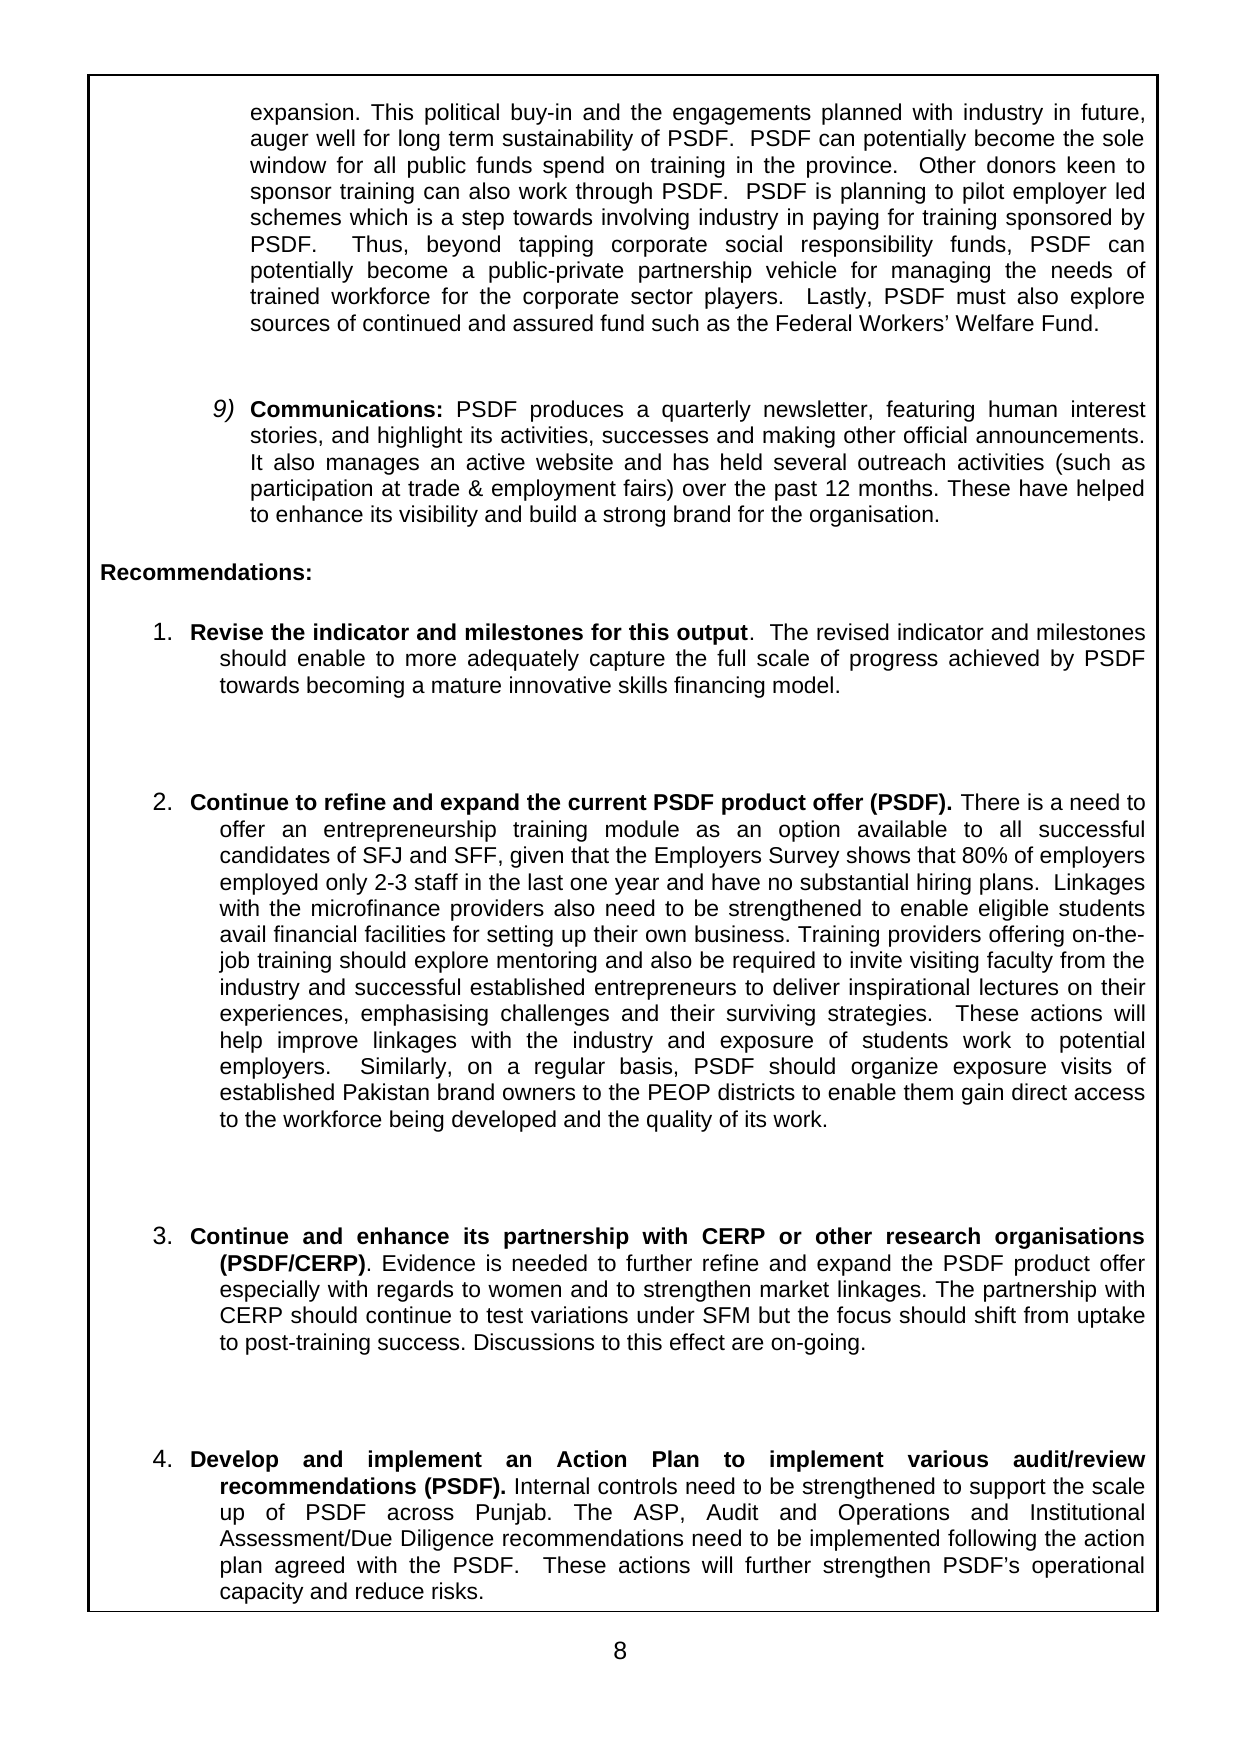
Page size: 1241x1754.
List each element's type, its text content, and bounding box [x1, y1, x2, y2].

table_cell Progress against expected results: A+ Output moderately exceeded expectations. The project team, in consultation with the implementing partners should consider revising the indicator and milestone as on their own, they do not allow for progress in this area to be fully captured. The Punjab Skills Development Fund (PSDF) was set up in 2011 as a Section 42 not-for-profit company registered under the Companies Ordinance 1984. The company has a competitively hired private sector management and a multidisciplinary independent Board of Directors (Board) also lead by the private sector. A Programme Coordination Unit (PCU) based at the Planning and Development Department (P&DD) liaisons between the sponsors and the implementing units for smooth operations of the Programme. An overarching Programme Steering Committee with representation of the sponsors and policy experts is providing overall policy and facilitative support to the Programme. PSDF aims to increase and strengthen delivery of market oriented skills by private sector providers. To do so it has established a mechanism under which grants to training providers can be provided on a competitive basis. Since inception PSDF has developed and refined, 5 distinct training products. First Generation (2011- 2013) Skills for Employability (SFE): a very generalised and did not take into consideration urban/rural divide, literacy levels, social issues or demand for trades. Skills for Model Villages (SfMV): a generalised one-off initiative implemented in the flood hit district of Muzaffargarh for assisting the affected population. Second Generation (2012 – present with additional rounds planned over 2013-14): Skills for Jobs (SFJ): Targeted at urban men with some basic levels of education and focuses on mainstream trades needed in the market such as, driving, welding, cooking etc. The training is certified either by the Punjab Board of Technical Education (PBTE) or an accredited international/national awarding body (such as Ed Excel, The London Chamber of Commerce or City and Guilds). Skills for Markets (SFM): Targeting women in rural areas with limited education and mobility. Training includes small scale dairy farming, home decoration, producing garments and handbags, hairdressing, and beautician. Third Generation (2013 – present) Skills for Farms (SFF): Providing training in the agri-livestock sectors, the main economic activity in South Punjab in such trades as artificial insemination, drip irrigation. The second and third generation products have been developed by explicitly building on the learning from the first generation skill schemes, and evidence generated from the household skills survey, employers survey and interactions with the business people. For example, experience from SFE revealed that in order to achieve a higher probability of successful course completion, skill providers (TSPs) preferred enrolling students education levels that were higher than the basic primary level. The household survey showed that a minimum requirement of primary education will exclude 80% women. Women’s mobility also emerged as a major issue in women’s uptake of training in the voucher roll out experiment conducted as part of the programme evaluation. In addition the Employers Survey underlined the difficulty in connecting women with formal employers and a stark bias against hiring women. Only 8.6 of the multiple worker firms employed women even though women made up 13.5% of the total employed labour force. As a result the SFM training product was designed specifically to address these challenges. The training is now provided within the village/community so that women are not constrained by mobility issues and are easily able to attend. The focus is on trades popularly demanded by women such as embroidery, tailoring and home decorations. SFM also includes literacy, numeracy and entrepreneurial modules, as evidence suggests the need for these components in order to enable women to take full advantage of the skill training and run their out-of-home business. Interactions with beneficiaries reveal employment opportunities for women in non-traditional jobs such as graphic designing, secretarial services and salesperson (in the pharmaceutical sector). Efforts should be made to explore new opportunities for women and in all skill scheme adverts women should be explicitly encouraged to apply. Likewise, the SFJ scheme was developed to enhance the employment prospects of the trainees. Building on the employers’ survey, it identified specific trades that were suffering from skills shortages and provided access to local and international certification schemes to trainees. The later it was found, would give trainees a distinct competitive advantage in securing employment as it would provide employers with more security on qualifications but also potentially open up international employment opportunities for the trainees. With regards to cost, SFJ has used the experience of SFE to define specific cost ranges for each trade individually rather than lump them all together in one generalised group as had been the case previously. This allows for not only much better planning, forecasting and budgeting of operations but also gives PSDF to negotiate more effectively with TSPs to keep costs to a minimum. Product sophistication has increased from SFE to the first and then second round of SFJ. The latter schemes gradually added new components allowing training service providers adjust to new requirements over time. SFJ (2012-13) included accreditation certification as an essential component. SFJ (2013-14) requires compulsory on-the-job-training for trainees thus stimulating linkages between training providers and employers. By the third quarter of 2012-13, PSDF has completed two rounds of product revisions based on evidence. Its product portfolio has expanded with three schemes on offer instead of two envisioned at the onset of the year. PSDF invited proposals for third generation schemes: SFJ (2013-14); SFM (2013-14) and SFF (2013-14). All three schemes are guided by evidence from CERP Employers Survey (first draft available in March 2013) and the operational data. In 2011-12, 47 contracts were signed and managed to deliver SFJ and SFM, representing a 50% increase on the previous period. As of June, 2013 end, 10,669 people have been trained under SFJ while 3,377 women have been trained under SFM. First generation, SFE scheme (6,006 trained in 2012/13) also continued during the first half of 2012-13. A number of additional initiatives and activities over the past 12 months have contributed to establishing the credibility of PSDF as an influential player in the Punjab skills development sector and strengthening its institutional and operational capacity. Partnership with the Punjab Board of Technical Education (PBTE): PSDF has signed an output based agreement with PBTE, which will enable PSDF get certification for its trainees while building latter’s capacity to carry out large scale trade tests independently of TEVTA and offer testing services on a commercial basis. Of the total people to be trained under SfJ, until June, 2013, PBTE had tested 5,965 (56% of the SFJ target). Increasing scale of international certification: PSDF has expanded trainees’ job mobility prospects by commissioning providers offering internationally accepted certification. More than 10% of the training places (6 providers) are offering international qualifications under SFJ 2012/13 and students will be tested by City and Guilds, Ed Excel and London Chamber. In comparison, under Skills for Employability only one provider offered international certification. Engaging a Third Party Monitor of International Repute: Ernst and Young, was selected as a Third Party Monitor for the year 2012-13 through open competition. The firm set up offices in Southern Punjab, reviewed PSDF’s monitoring tools and developed new reporting formats. The current system of reporting and monitoring has now been fielded for more than a year with tangible evidence on improvement in observable parameters such as trainer and trainee attendance, availability of consumables and training supplies. PSDF implements an innovative monitoring model that can be emulated by other public, donor-funded and private sector training providers to improve efficiency. Strengthening graduates market links: During 2012-13 there has been a major shift from training uptake to labour market performance of trainees. Overall, training providers report that 56% of the students are employed. PSDF is considering a sample-based tracer for validation of the findings. After considering different placement models, the Board of Directors has recommended an indirect approach to trainees’ placement without being involved in employment guarantees which are governed by labour contracts, sector practices and other labour laws. Following steps are being planned to improve employment outcomes: PSDF will be actively sharing its trainee database with job portals. A pilot agreement with “Kamatapakistan” was signed in June, 2013. Other similar agreements are expected to follow. The Board has approved additional positions for a Placement Cell to be housed within PSDF. The cell will offer matchmaking services to employers by recommending suitable trainees and tracking progress of institutional arrangements for placement. Compulsory on-the-job training has been included in the contracts with the TSPs. PSDF Institutional Strengthening Measures: Including the current Annual Review a number of additional reviews and audits were conducted over the past 12 months including: Peer review of PSDF scale up strategy (by DFID funded Employment Fund in Nepal) Annual statement of progress (ASP) Institutional and operational audit Annual Audit commissioned by the PSDF Board Annual Audit by Accountant General of Punjab Asset Audit The reviews conducted, more than would be usual under normal circumstances, were due to a combination of those which were (i) mandatory requirements for all DFID/GoPB programmes (i.e. ASP, GoPB Ag Audit), (ii) required as a result of the closure of the Livestock component (i.e asset transfer and audit), and (iii) discretionary, but forward looking with a view to better positioning PSDF in anticipation of scaling-up its activities across Punjab. These reviews/audits have placed a heavy burden on the PSDF programme team and the DFID team. Going forward DFID and PSDF should work together to try and better rationalise the timing and efforts required to comply with required safeguards. Key recommendations focused around the automation and centralisation of procurement systems and internalising selected audit functions. Many actions have already been taken as a result and others are in the pipeline. A time-bound action plan to address the outstanding issues is being developed together with PSDF. Board of Directors: The Board has been meeting on a quarterly basis and providing effective leadership for the programme. Board members are very capable and demonstrate a high level of commitment to, and ownership of the programme. Since October 2012, DFID has been attending the meetings in an ex-officio and advisory capacity. 3 positions on the Board have been vacant for some time, but despite repeated efforts, the Government has yet to make any new appointments. As a result some of the sub-committees (i.e. finance & technical committees) have not been able to constitute a quorum and this has delayed some decision making. Complaint remedial system: Individual complaint management has been outsourced by setting up a toll-free number. Complaints are forwarded to the Monitoring Department which investigates and recommends remedial action. The frequency of 7-8 daily complaints is within an acceptable range given that this number represents less than 0.1% of total enrolled trainees at any one a time. Additionally, complaints/queries are often made by TSPs who do not qualify for grants. A central Complaint Handling Cell, under the supervision of CEO could add further efficiency to the system by efficient tracking and follow up. Prospects of Long Term Sustainability of PSDF: PSDF has won high political level commitment. The Chief Minister Punjab has frequently praised PSDF in public, is keen for its province wide expansion and has committed to matching funding by DFID for its expansion. This political buy-in and the engagements planned with industry in future, auger well for long term sustainability of PSDF. PSDF can potentially become the sole window for all public funds spend on training in the province. Other donors keen to sponsor training can also work through PSDF. PSDF is planning to pilot employer led schemes which is a step towards involving industry in paying for training sponsored by PSDF. Thus, beyond tapping corporate social responsibility funds, PSDF can potentially become a public-private partnership vehicle for managing the needs of trained workforce for the corporate sector players. Lastly, PSDF must also explore sources of continued and assured fund such as the Federal Workers’ Welfare Fund. Communications: PSDF produces a quarterly newsletter, featuring human interest stories, and highlight its activities, successes and making other official announcements. It also manages an active website and has held several outreach activities (such as participation at trade & employment fairs) over the past 12 months. These have helped to enhance its visibility and build a strong brand for the organisation. Recommendations: Revise the indicator and milestones for this output. The revised indicator and milestones should enable to more adequately capture the full scale of progress achieved by PSDF towards becoming a mature innovative skills financing model. Continue to refine and expand the current PSDF product offer (PSDF). There is a need to offer an entrepreneurship training module as an option available to all successful candidates of SFJ and SFF, given that the Employers Survey shows that 80% of employers employed only 2-3 staff in the last one year and have no substantial hiring plans. Linkages with the microfinance providers also need to be strengthened to enable eligible students avail financial facilities for setting up their own business. Training providers offering on-the-job training should explore mentoring and also be required to invite visiting faculty from the industry and successful established entrepreneurs to deliver inspirational lectures on their experiences, emphasising challenges and their surviving strategies. These actions will help improve linkages with the industry and exposure of students work to potential employers. Similarly, on a regular basis, PSDF should organize exposure visits of established Pakistan brand owners to the PEOP districts to enable them gain direct access to the workforce being developed and the quality of its work. Continue and enhance its partnership with CERP or other research organisations (PSDF/CERP). Evidence is needed to further refine and expand the PSDF product offer especially with regards to women and to strengthen market linkages. The partnership with CERP should continue to test variations under SFM but the focus should shift from uptake to post-training success. Discussions to this effect are on-going. Develop and implement an Action Plan to implement various audit/review recommendations (PSDF). Internal controls need to be strengthened to support the scale up of PSDF across Punjab. The ASP, Audit and Operations and Institutional Assessment/Due Diligence recommendations need to be implemented following the action plan agreed with the PSDF. These actions will further strengthen PSDF’s operational capacity and reduce risks. Develop a comprehensive communications strategy (PSDF). There is a need to prepare a comprehensive communications strategy that identifies various constituencies of the Fund and has clearly thought out action plan of how to reach each, while also show casing PSDF’s work to existing and potential stakeholders. The strategy should identify the activities that need to undertake toward different ends. For example, road shows among the corporate sector for raising awareness about the Fund and mobilizing funding support for it, and preparing case studies of students following nonconventional careers and businesses. PSDF can better leverage its accomplishments, enhance its visibility and make inroads among new stakeholders through a comprehensive communications strategy. The strategy can also serve as a tool for linking students with potential employers, creating awareness about skills needed in the market and increase communities acceptance and support for working women. PSDF should develop a strategy and an action plan for achieving institutional sustainability which enables PSDF have permanent flow of funds from various stakeholders. Given that it is still early days for PSDF, the strategy should have short, medium and long term horizons. Impact Weighting (%): 20% Revised since last Annual Review? Yes Risk: Medium Revised since last Annual Review? No [90, 76, 1156, 1611]
